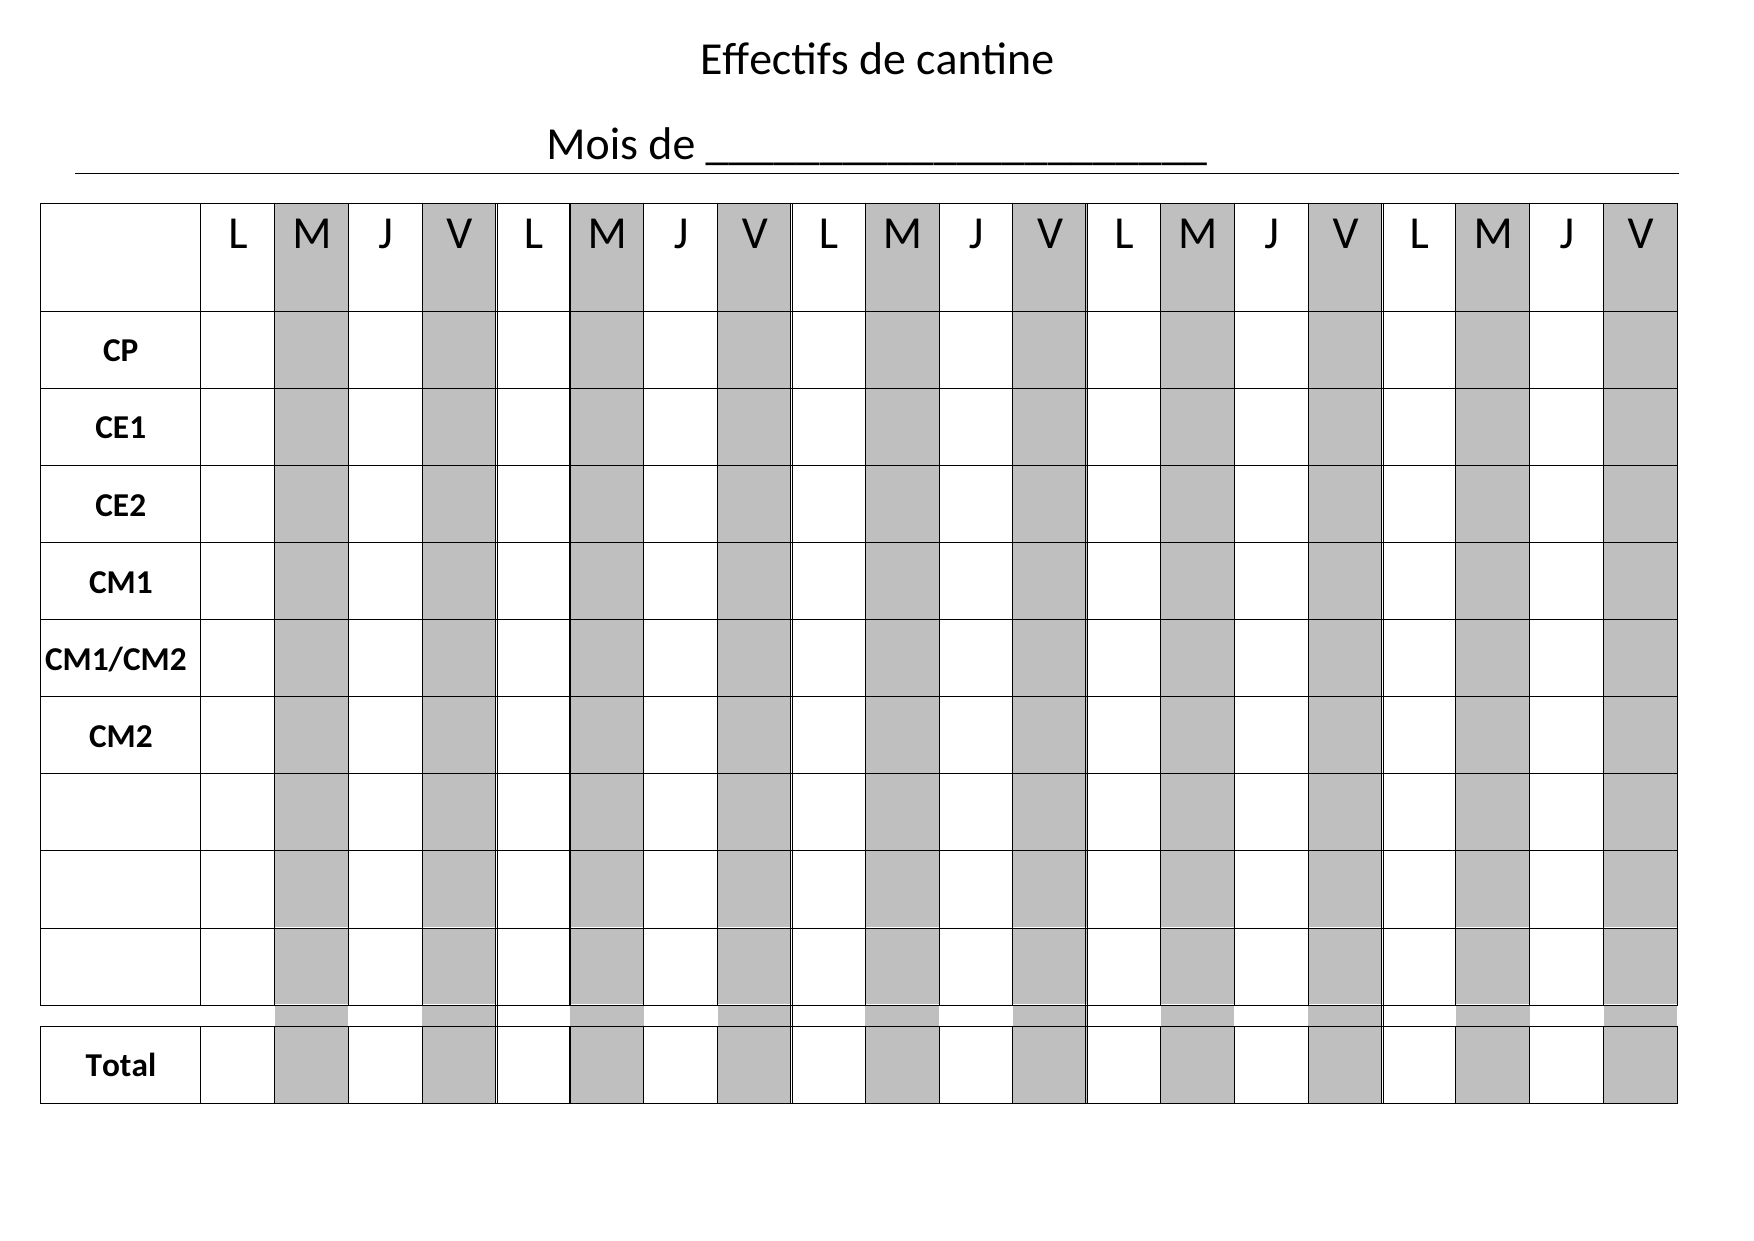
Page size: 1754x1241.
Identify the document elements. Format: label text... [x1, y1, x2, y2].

table_cell [1604, 260, 1677, 311]
table_cell [201, 543, 274, 619]
table_cell [1530, 466, 1603, 542]
table_cell [571, 466, 643, 542]
table_cell [1604, 851, 1677, 927]
table_header V [1013, 204, 1085, 260]
table_cell [1013, 774, 1085, 850]
table_cell [866, 774, 939, 850]
table_cell [1088, 1027, 1160, 1103]
table_cell [644, 620, 717, 696]
table_header V [718, 204, 790, 260]
table_cell [940, 774, 1012, 850]
table_cell [1456, 389, 1529, 465]
table_cell [1384, 1006, 1456, 1026]
table_cell [866, 851, 939, 927]
table_cell [1530, 697, 1603, 773]
table_header L [498, 204, 569, 260]
table_cell [1161, 851, 1234, 927]
table_cell [1161, 929, 1234, 1004]
table_header V [1309, 204, 1381, 260]
table_cell [571, 929, 643, 1004]
table_cell [571, 260, 643, 311]
table_cell [1235, 466, 1308, 542]
table_cell [866, 312, 939, 388]
table_cell [423, 543, 495, 619]
table_cell CP [41, 312, 200, 388]
table_cell [423, 851, 495, 927]
table_cell [718, 929, 790, 1004]
table_cell [422, 1006, 495, 1026]
table_cell [865, 1006, 939, 1026]
table_cell [1309, 620, 1381, 696]
table_cell [275, 312, 348, 388]
table_cell [571, 543, 643, 619]
table_cell [793, 1006, 865, 1026]
table_cell CM2 [41, 697, 200, 773]
table_header M [275, 204, 348, 260]
table_cell [498, 929, 569, 1004]
table_cell [1013, 1027, 1085, 1103]
table_cell [40, 1006, 201, 1026]
table_cell [349, 389, 422, 465]
table_header J [1530, 204, 1603, 260]
table_cell [718, 466, 790, 542]
table_cell [1235, 389, 1308, 465]
table_cell [423, 312, 495, 388]
table_cell [940, 851, 1012, 927]
table_cell [275, 389, 348, 465]
table_cell [1088, 1006, 1161, 1026]
table_cell [423, 620, 495, 696]
table_cell [718, 697, 790, 773]
table_cell [349, 851, 422, 927]
table_header M [1161, 204, 1234, 260]
table_cell [275, 466, 348, 542]
table_cell [940, 466, 1012, 542]
table_cell [644, 389, 717, 465]
table_cell [349, 1006, 422, 1026]
table_cell [866, 697, 939, 773]
table_cell [1308, 1006, 1381, 1026]
table_cell [644, 851, 717, 927]
table_cell [1309, 466, 1381, 542]
table_cell [498, 389, 569, 465]
table_cell [1384, 260, 1455, 311]
table_cell [1456, 851, 1529, 927]
table_cell [201, 620, 274, 696]
table_cell [866, 620, 939, 696]
table_cell [793, 851, 865, 927]
table_cell [1456, 1027, 1529, 1103]
table_cell [1456, 260, 1529, 311]
table_cell [1161, 1006, 1234, 1026]
table_cell [1604, 697, 1677, 773]
table_cell [1456, 543, 1529, 619]
table_cell [1013, 389, 1085, 465]
table_cell [1088, 543, 1160, 619]
table_header L [1384, 204, 1455, 260]
table_cell [866, 929, 939, 1004]
table_cell [1604, 312, 1677, 388]
table_cell [423, 260, 495, 311]
table_cell [1456, 1006, 1530, 1026]
table_cell [866, 466, 939, 542]
table_cell [940, 543, 1012, 619]
table_cell [718, 543, 790, 619]
table_cell [349, 774, 422, 850]
table_cell [718, 1027, 790, 1103]
table_cell [1235, 312, 1308, 388]
table_cell [201, 312, 274, 388]
table_cell [423, 466, 495, 542]
table_cell [1309, 697, 1381, 773]
table_header M [1456, 204, 1529, 260]
table_cell [866, 1027, 939, 1103]
table_cell [1604, 1027, 1677, 1103]
table_cell [275, 774, 348, 850]
table_header M [866, 204, 939, 260]
table_cell [793, 929, 865, 1004]
table_cell [644, 1006, 718, 1026]
table_cell [423, 774, 495, 850]
table_cell [571, 774, 643, 850]
table_cell [644, 774, 717, 850]
table_cell [349, 312, 422, 388]
table_cell [1013, 312, 1085, 388]
table_cell [1235, 851, 1308, 927]
table_cell [201, 466, 274, 542]
table_header J [1235, 204, 1308, 260]
table_cell [1456, 774, 1529, 850]
table_cell [1604, 774, 1677, 850]
table_cell [1161, 543, 1234, 619]
table_cell [275, 1027, 348, 1103]
table_cell [940, 389, 1012, 465]
table_cell [275, 260, 348, 311]
table_cell [1235, 697, 1308, 773]
table_cell [201, 929, 274, 1004]
table_cell [793, 312, 865, 388]
table_cell [570, 1006, 644, 1026]
table_cell [718, 312, 790, 388]
table_cell [1456, 929, 1529, 1004]
table_cell [793, 466, 865, 542]
table_cell [718, 1006, 790, 1026]
table_header L [1088, 204, 1160, 260]
table_cell [201, 697, 274, 773]
table_cell [939, 1006, 1013, 1026]
table_cell [201, 389, 274, 465]
table_cell [201, 774, 274, 850]
table_cell [423, 929, 495, 1004]
table_cell [940, 260, 1012, 311]
table_cell [498, 1006, 570, 1026]
table_cell [866, 260, 939, 311]
table_cell [644, 697, 717, 773]
table_cell [644, 260, 717, 311]
table_cell [1309, 312, 1381, 388]
table_cell [1530, 1027, 1603, 1103]
table_cell [1013, 620, 1085, 696]
table_cell [1384, 929, 1455, 1004]
text Effectifs de cantine [75, 29, 1679, 86]
table_cell [423, 697, 495, 773]
table_cell [1384, 312, 1455, 388]
table_cell [1604, 389, 1677, 465]
table_cell [793, 260, 865, 311]
table_cell [1384, 389, 1455, 465]
table_cell [41, 929, 200, 1004]
table_cell [1161, 697, 1234, 773]
table_cell [1604, 543, 1677, 619]
table_cell [498, 697, 569, 773]
table_cell [1384, 851, 1455, 927]
table_cell [1604, 929, 1677, 1004]
table_cell [793, 774, 865, 850]
table_cell [1161, 312, 1234, 388]
table_cell [1088, 260, 1160, 311]
table_cell [1309, 389, 1381, 465]
table_cell [498, 260, 569, 311]
table_cell [1456, 620, 1529, 696]
table_cell [201, 1027, 274, 1103]
text Mois de ______________________ [75, 115, 1679, 173]
table_cell [1235, 260, 1308, 311]
table_cell [423, 1027, 495, 1103]
table_cell [793, 620, 865, 696]
table_cell [1013, 1006, 1085, 1026]
table_cell CE2 [41, 466, 200, 542]
table_cell [349, 620, 422, 696]
table_cell [644, 312, 717, 388]
table_cell [571, 312, 643, 388]
table_cell [793, 697, 865, 773]
table_cell [793, 389, 865, 465]
table_cell [1161, 620, 1234, 696]
table_cell [1309, 851, 1381, 927]
table_cell [793, 1027, 865, 1103]
table_cell [1161, 389, 1234, 465]
table_cell [940, 697, 1012, 773]
table_cell [1309, 929, 1381, 1004]
table_cell [1013, 929, 1085, 1004]
table_cell [1013, 851, 1085, 927]
table_cell CM1/CM2 [41, 620, 200, 696]
table_cell [423, 389, 495, 465]
table_cell [41, 851, 200, 927]
table_cell [866, 389, 939, 465]
table_cell [1530, 389, 1603, 465]
table_cell [1088, 466, 1160, 542]
table_cell [718, 774, 790, 850]
table_cell CM1 [41, 543, 200, 619]
table_cell [275, 543, 348, 619]
table_cell [1530, 851, 1603, 927]
table_cell [1604, 466, 1677, 542]
table_cell [349, 697, 422, 773]
table_cell [1309, 543, 1381, 619]
table_cell [1384, 1027, 1455, 1103]
table_cell [1530, 543, 1603, 619]
table_cell [275, 929, 348, 1004]
table_cell [1235, 929, 1308, 1004]
table_cell [1235, 774, 1308, 850]
table_cell [1235, 543, 1308, 619]
table_cell [644, 1027, 717, 1103]
table_cell [498, 543, 569, 619]
table_cell [275, 851, 348, 927]
table_cell [349, 929, 422, 1004]
table_cell [1309, 260, 1381, 311]
table_cell [1088, 312, 1160, 388]
table_cell [718, 851, 790, 927]
table_header L [793, 204, 865, 260]
table_cell [571, 620, 643, 696]
table_cell [1088, 774, 1160, 850]
table_cell [718, 260, 790, 311]
table_cell [498, 466, 569, 542]
table_cell [644, 466, 717, 542]
table_cell [1384, 697, 1455, 773]
table_header J [349, 204, 422, 260]
table_cell [1530, 312, 1603, 388]
table_cell [201, 851, 274, 927]
table_cell [644, 543, 717, 619]
table_cell [940, 312, 1012, 388]
table_cell [940, 1027, 1012, 1103]
table_cell [41, 260, 200, 311]
table_cell [1309, 774, 1381, 850]
table_cell [1530, 260, 1603, 311]
table_cell [1604, 1006, 1677, 1026]
table_cell [1088, 929, 1160, 1004]
table_cell [275, 1006, 348, 1026]
table_cell [793, 543, 865, 619]
table_header V [1604, 204, 1677, 260]
table_cell [1384, 774, 1455, 850]
table_cell [1309, 1027, 1381, 1103]
table_cell [1530, 774, 1603, 850]
table_cell [1088, 389, 1160, 465]
table_cell [498, 312, 569, 388]
table_cell [718, 620, 790, 696]
table_cell [498, 774, 569, 850]
table_header L [201, 204, 274, 260]
table_cell [349, 466, 422, 542]
table_cell [940, 620, 1012, 696]
table_cell [1161, 774, 1234, 850]
table_cell [644, 929, 717, 1004]
table_cell [1530, 929, 1603, 1004]
table_header [41, 204, 200, 260]
table_cell [571, 697, 643, 773]
table_cell [1088, 851, 1160, 927]
table_cell [498, 620, 569, 696]
table_cell [1235, 620, 1308, 696]
table_cell [1384, 620, 1455, 696]
table_cell [1013, 543, 1085, 619]
table_cell [1013, 697, 1085, 773]
table_cell [1161, 260, 1234, 311]
table_cell [1384, 543, 1455, 619]
table_cell [1235, 1027, 1308, 1103]
table_header J [940, 204, 1012, 260]
table_cell [571, 1027, 643, 1103]
table_cell [1013, 466, 1085, 542]
table_cell [1384, 466, 1455, 542]
table_cell Total [41, 1027, 200, 1103]
table_cell [1088, 620, 1160, 696]
table_cell [201, 1006, 274, 1026]
table_cell [349, 260, 422, 311]
table_cell [571, 851, 643, 927]
table_cell [1456, 312, 1529, 388]
table_cell [498, 851, 569, 927]
table_cell [1530, 620, 1603, 696]
table_cell [1161, 466, 1234, 542]
table_cell [940, 929, 1012, 1004]
table_cell [1088, 697, 1160, 773]
table_cell [1456, 697, 1529, 773]
table_cell [275, 697, 348, 773]
table_cell [571, 389, 643, 465]
table_cell [1013, 260, 1085, 311]
table_cell [349, 543, 422, 619]
table_cell [201, 260, 274, 311]
table_header J [644, 204, 717, 260]
table_cell [1456, 466, 1529, 542]
table_cell [718, 389, 790, 465]
table_cell CE1 [41, 389, 200, 465]
table_cell [498, 1027, 569, 1103]
table_cell [41, 774, 200, 850]
table_cell [349, 1027, 422, 1103]
table_cell [1161, 1027, 1234, 1103]
table_header V [423, 204, 495, 260]
table_cell [275, 620, 348, 696]
table_cell [866, 543, 939, 619]
table_cell [1234, 1006, 1308, 1026]
table_cell [1530, 1006, 1603, 1026]
table_header M [571, 204, 643, 260]
table_cell [1604, 620, 1677, 696]
